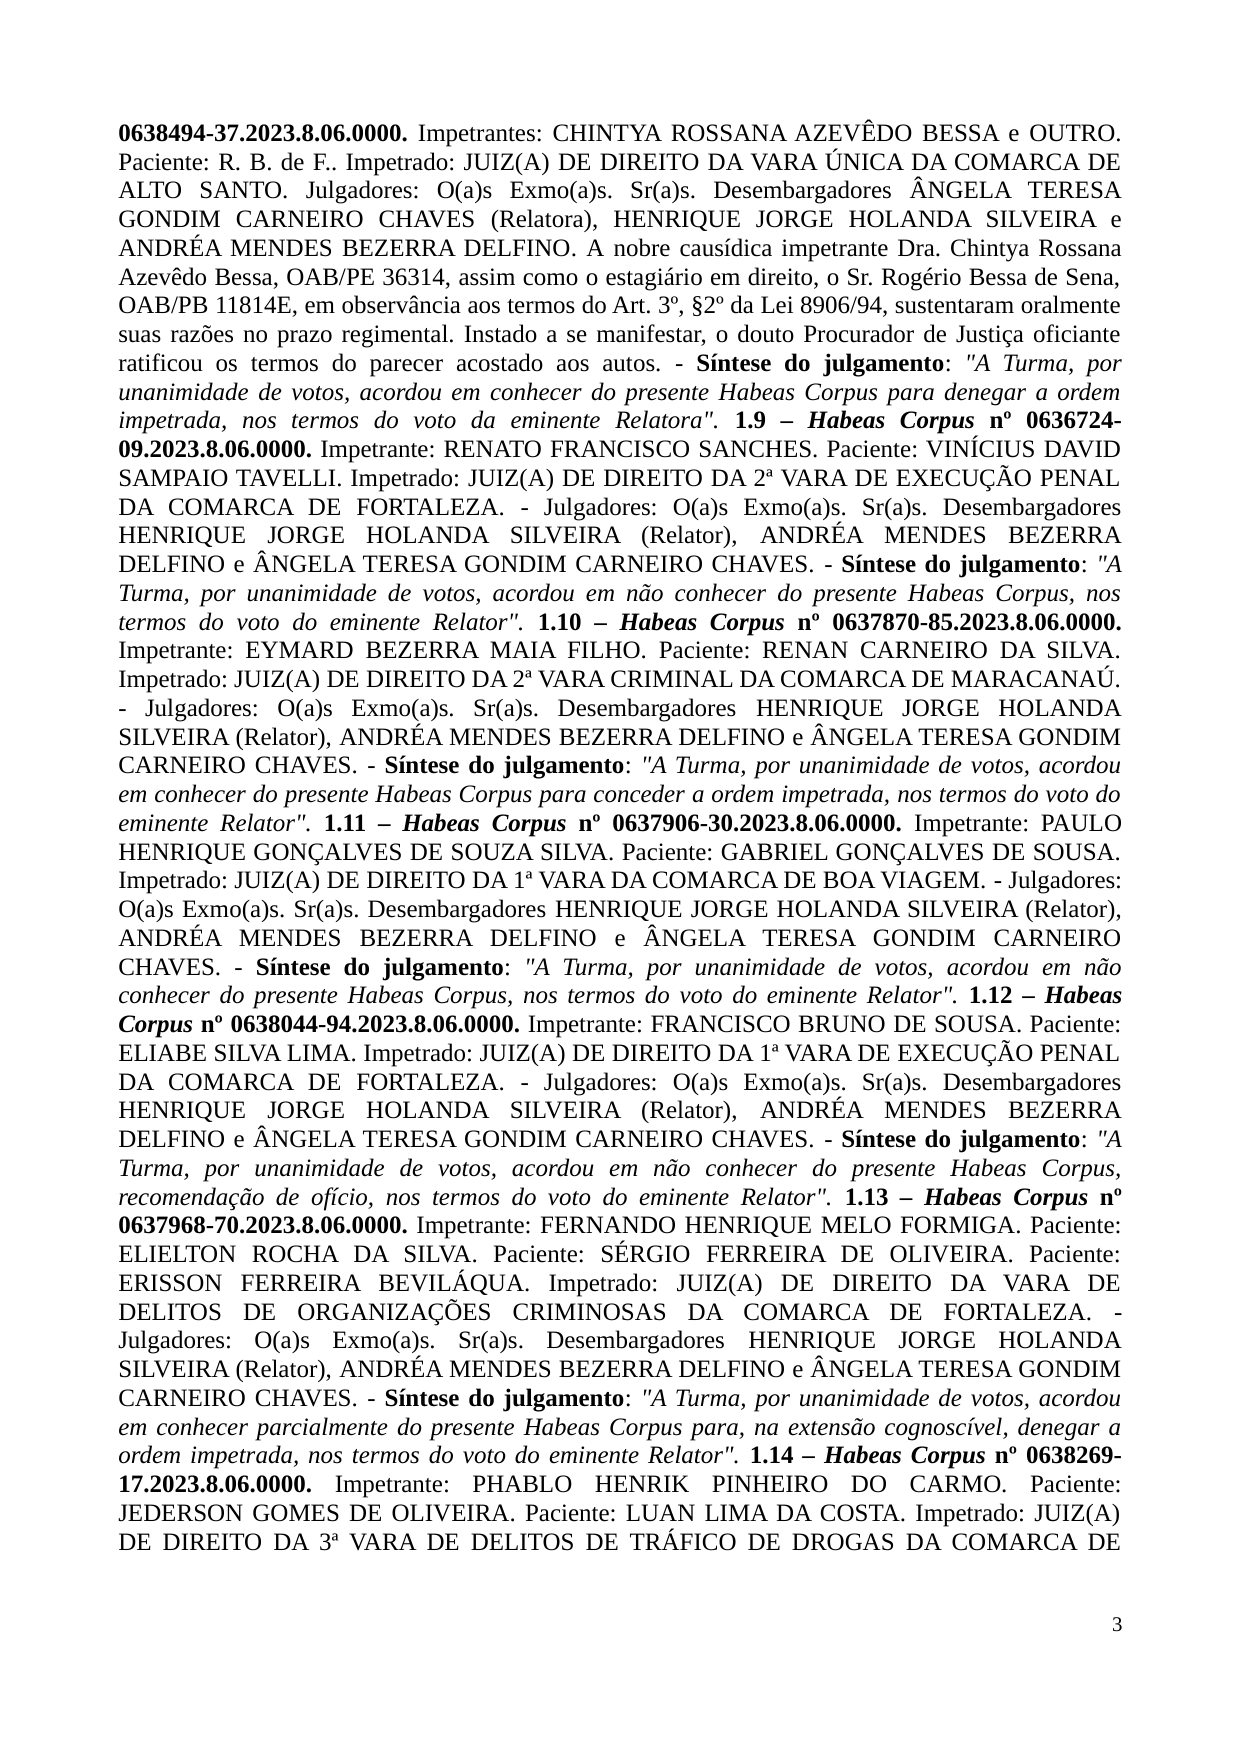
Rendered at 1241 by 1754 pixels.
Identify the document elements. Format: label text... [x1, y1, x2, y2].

text 0638494-37.2023.8.06.0000. Impetrantes: CHINTYA ROSSANA AZEVÊDO BESSA e OUTRO. Paciente: R. B. de F.. Impetrado: JUIZ(A) DE DIREITO DA VARA ÚNICA DA COMARCA DE ALTO SANTO. Julgadores: O(a)s Exmo(a)s. Sr(a)s. Desembargadores ÂNGELA TERESA GONDIM CARNEIRO CHAVES (Relatora), HENRIQUE JORGE HOLANDA SILVEIRA e ANDRÉA MENDES BEZERRA DELFINO. A nobre causídica impetrante Dra. Chintya Rossana Azevêdo Bessa, OAB/PE 36314, assim como o estagiário em direito, o Sr. Rogério Bessa de Sena, OAB/PB 11814E, em observância aos termos do Art. 3º, §2º da Lei 8906/94, sustentaram oralmente suas razões no prazo regimental. Instado a se manifestar, o douto Procurador de Justiça oficiante ratificou os termos do parecer acostado aos autos. - Síntese do julgamento: "A Turma, por unanimidade de votos, acordou em conhecer do presente Habeas Corpus para denegar a ordem impetrada, nos termos do voto da eminente Relatora". 1.9 – Habeas Corpus nº 0636724-09.2023.8.06.0000. Impetrante: RENATO FRANCISCO SANCHES. Paciente: VINÍCIUS DAVID SAMPAIO TAVELLI. Impetrado: JUIZ(A) DE DIREITO DA 2ª VARA DE EXECUÇÃO PENAL DA COMARCA DE FORTALEZA. - Julgadores: O(a)s Exmo(a)s. Sr(a)s. Desembargadores HENRIQUE JORGE HOLANDA SILVEIRA (Relator), ANDRÉA MENDES BEZERRA DELFINO e ÂNGELA TERESA GONDIM CARNEIRO CHAVES. - Síntese do julgamento: "A Turma, por unanimidade de votos, acordou em não conhecer do presente Habeas Corpus, nos termos do voto do eminente Relator". 1.10 – Habeas Corpus nº 0637870-85.2023.8.06.0000. Impetrante: EYMARD BEZERRA MAIA FILHO. Paciente: RENAN CARNEIRO DA SILVA. Impetrado: JUIZ(A) DE DIREITO DA 2ª VARA CRIMINAL DA COMARCA DE MARACANAÚ. - Julgadores: O(a)s Exmo(a)s. Sr(a)s. Desembargadores HENRIQUE JORGE HOLANDA SILVEIRA (Relator), ANDRÉA MENDES BEZERRA DELFINO e ÂNGELA TERESA GONDIM CARNEIRO CHAVES. - Síntese do julgamento: "A Turma, por unanimidade de votos, acordou em conhecer do presente Habeas Corpus para conceder a ordem impetrada, nos termos do voto do eminente Relator". 1.11 – Habeas Corpus nº 0637906-30.2023.8.06.0000. Impetrante: PAULO HENRIQUE GONÇALVES DE SOUZA SILVA. Paciente: GABRIEL GONÇALVES DE SOUSA. Impetrado: JUIZ(A) DE DIREITO DA 1ª VARA DA COMARCA DE BOA VIAGEM. - Julgadores: O(a)s Exmo(a)s. Sr(a)s. Desembargadores HENRIQUE JORGE HOLANDA SILVEIRA (Relator), ANDRÉA MENDES BEZERRA DELFINO e ÂNGELA TERESA GONDIM CARNEIRO CHAVES. - Síntese do julgamento: "A Turma, por unanimidade de votos, acordou em não conhecer do presente Habeas Corpus, nos termos do voto do eminente Relator". 1.12 – Habeas Corpus nº 0638044-94.2023.8.06.0000. Impetrante: FRANCISCO BRUNO DE SOUSA. Paciente: ELIABE SILVA LIMA. Impetrado: JUIZ(A) DE DIREITO DA 1ª VARA DE EXECUÇÃO PENAL DA COMARCA DE FORTALEZA. - Julgadores: O(a)s Exmo(a)s. Sr(a)s. Desembargadores HENRIQUE JORGE HOLANDA SILVEIRA (Relator), ANDRÉA MENDES BEZERRA DELFINO e ÂNGELA TERESA GONDIM CARNEIRO CHAVES. - Síntese do julgamento: "A Turma, por unanimidade de votos, acordou em não conhecer do presente Habeas Corpus, recomendação de ofício, nos termos do voto do eminente Relator". 1.13 – Habeas Corpus nº 0637968-70.2023.8.06.0000. Impetrante: FERNANDO HENRIQUE MELO FORMIGA. Paciente: ELIELTON ROCHA DA SILVA. Paciente: SÉRGIO FERREIRA DE OLIVEIRA. Paciente: ERISSON FERREIRA BEVILÁQUA. Impetrado: JUIZ(A) DE DIREITO DA VARA DE DELITOS DE ORGANIZAÇÕES CRIMINOSAS DA COMARCA DE FORTALEZA. - Julgadores: O(a)s Exmo(a)s. Sr(a)s. Desembargadores HENRIQUE JORGE HOLANDA SILVEIRA (Relator), ANDRÉA MENDES BEZERRA DELFINO e ÂNGELA TERESA GONDIM CARNEIRO CHAVES. - Síntese do julgamento: "A Turma, por unanimidade de votos, acordou em conhecer parcialmente do presente Habeas Corpus para, na extensão cognoscível, denegar a ordem impetrada, nos termos do voto do eminente Relator". 1.14 – Habeas Corpus nº 0638269-17.2023.8.06.0000. Impetrante: PHABLO HENRIK PINHEIRO DO CARMO. Paciente: JEDERSON GOMES DE OLIVEIRA. Paciente: LUAN LIMA DA COSTA. Impetrado: JUIZ(A) DE DIREITO DA 3ª VARA DE DELITOS DE TRÁFICO DE DROGAS DA COMARCA DE [118, 118, 1122, 1556]
